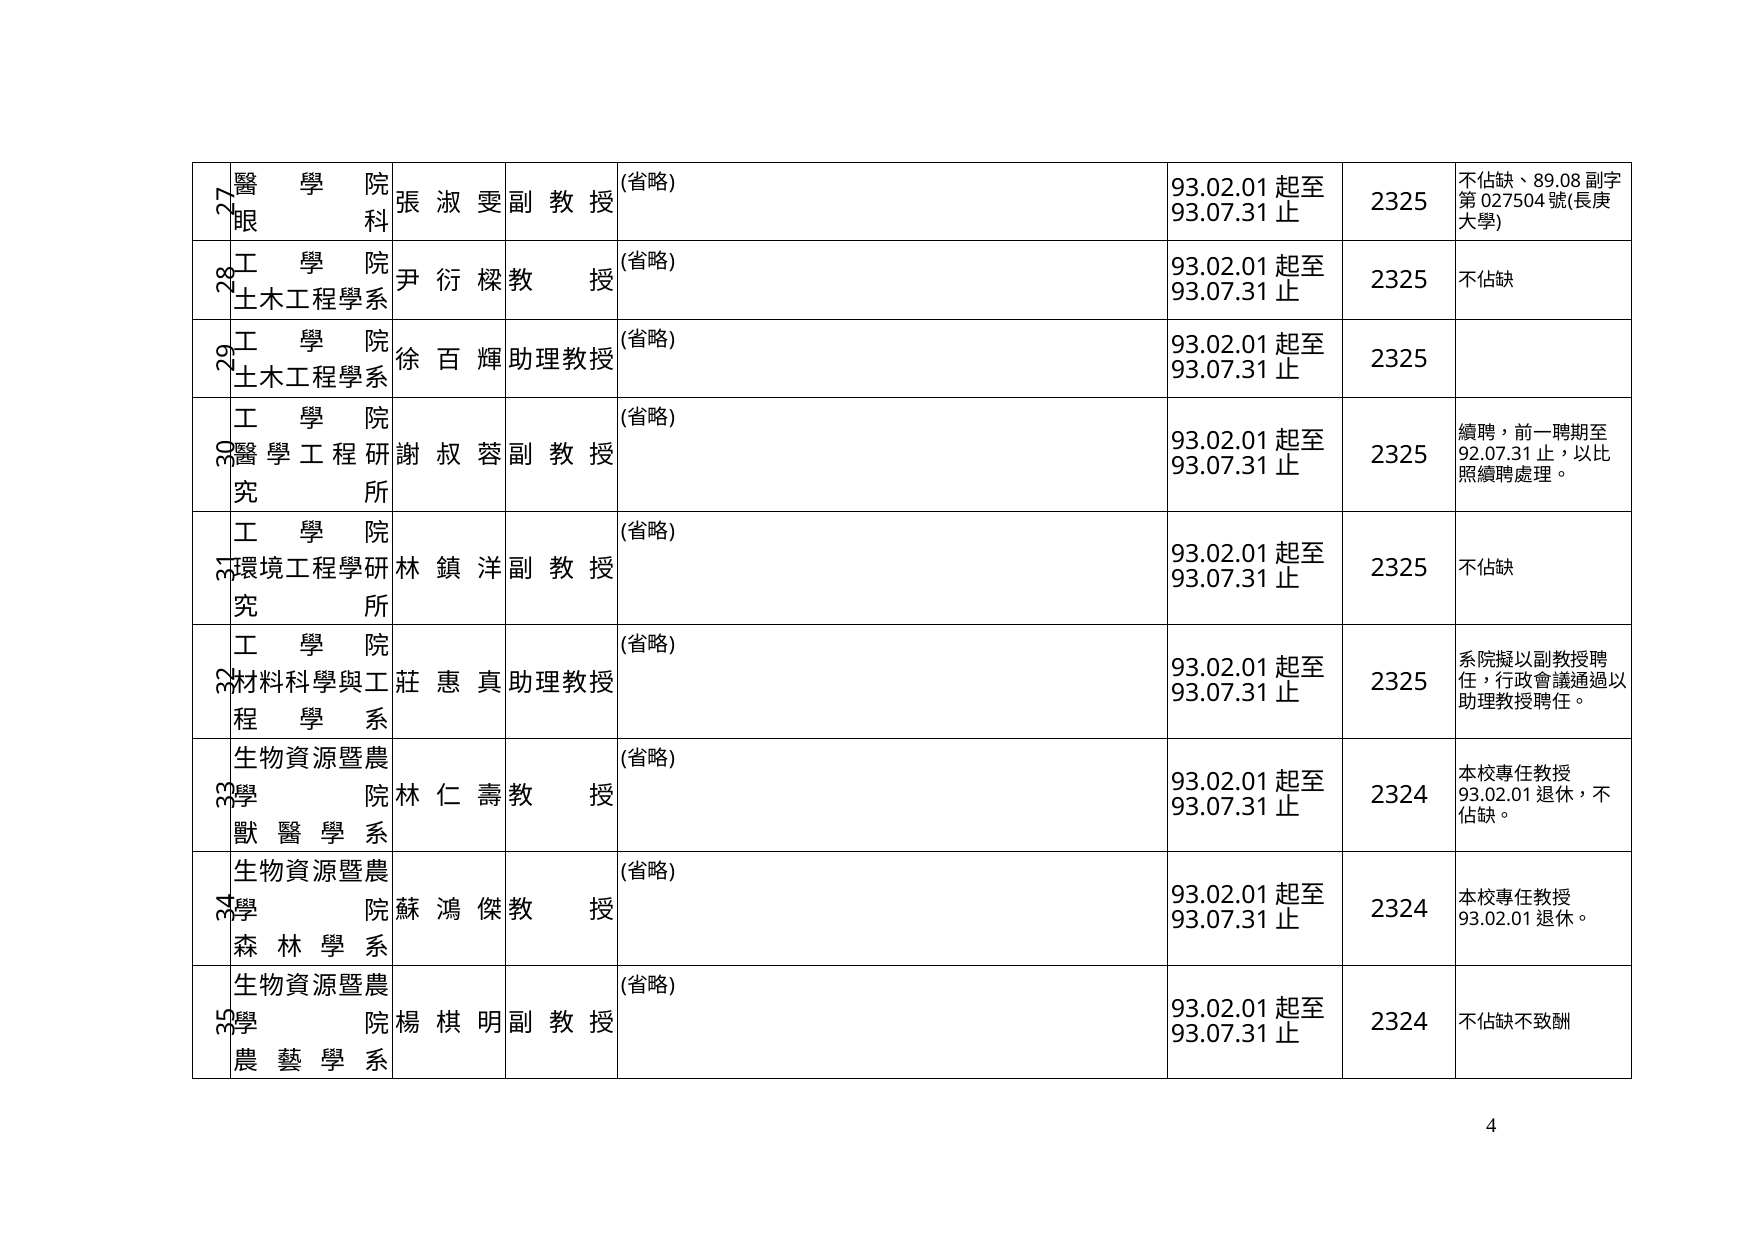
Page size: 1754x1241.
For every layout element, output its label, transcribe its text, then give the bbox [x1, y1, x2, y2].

table_cell (省略) [618, 739, 1167, 851]
table_cell 本校專任教授93.02.01退休。 [1456, 852, 1631, 965]
table_cell 35 [193, 966, 230, 1078]
table_cell [1456, 320, 1631, 397]
table_cell 工學院 土木工程學系 [231, 241, 392, 319]
table_cell 2324 [1343, 852, 1455, 965]
table_cell 93.02.01起至93.07.31止 [1168, 320, 1342, 397]
table_cell (省略) [618, 398, 1167, 511]
table_cell 不佔缺、89.08副字第027504號(長庚大學) [1456, 163, 1631, 240]
table_cell 教授 [506, 241, 617, 319]
table_cell 副教授 [506, 966, 617, 1078]
table_cell (省略) [618, 625, 1167, 738]
table_cell 教授 [506, 852, 617, 965]
table_cell 28 [193, 241, 230, 319]
table_cell 93.02.01起至93.07.31止 [1168, 625, 1342, 738]
table_cell 工學院 土木工程學系 [231, 320, 392, 397]
table_cell 93.02.01起至93.07.31止 [1168, 966, 1342, 1078]
table_cell (省略) [618, 241, 1167, 319]
table_cell (省略) [618, 320, 1167, 397]
table_cell 生物資源暨農學院 農藝學系 [231, 966, 392, 1078]
table_cell 副教授 [506, 398, 617, 511]
table_cell 不佔缺不致酬 [1456, 966, 1631, 1078]
table_cell 張淑雯 [393, 163, 505, 240]
table_cell 2325 [1343, 320, 1455, 397]
table_cell 2324 [1343, 739, 1455, 851]
table_cell (省略) [618, 852, 1167, 965]
table_cell 楊棋明 [393, 966, 505, 1078]
table_cell 副教授 [506, 163, 617, 240]
table_cell 93.02.01起至93.07.31止 [1168, 739, 1342, 851]
table_cell (省略) [618, 512, 1167, 624]
table_cell 續聘，前一聘期至92.07.31止，以比照續聘處理。 [1456, 398, 1631, 511]
table_cell 助理教授 [506, 625, 617, 738]
table_cell 莊惠真 [393, 625, 505, 738]
table_cell 蘇鴻傑 [393, 852, 505, 965]
table_cell 27 [193, 163, 230, 240]
table_cell 93.02.01起至93.07.31止 [1168, 163, 1342, 240]
table_cell 2325 [1343, 163, 1455, 240]
table_cell 徐百輝 [393, 320, 505, 397]
table_cell 30 [193, 398, 230, 511]
table_cell 93.02.01起至93.07.31止 [1168, 398, 1342, 511]
table_cell 2324 [1343, 966, 1455, 1078]
table_cell 2325 [1343, 625, 1455, 738]
table_cell 林仁壽 [393, 739, 505, 851]
table_cell 生物資源暨農學院 森林學系 [231, 852, 392, 965]
table_cell 34 [193, 852, 230, 965]
table_cell 29 [193, 320, 230, 397]
table_cell 林鎮洋 [393, 512, 505, 624]
table_cell 教授 [506, 739, 617, 851]
table_cell 助理教授 [506, 320, 617, 397]
table_cell 32 [193, 625, 230, 738]
table_cell 2325 [1343, 241, 1455, 319]
table_cell 不佔缺 [1456, 241, 1631, 319]
table_cell 不佔缺 [1456, 512, 1631, 624]
table_cell 33 [193, 739, 230, 851]
table_cell 2325 [1343, 512, 1455, 624]
table_cell 工學院 環境工程學研究所 [231, 512, 392, 624]
table_cell 工學院 醫 學 工 程 研究所 [231, 398, 392, 511]
table_cell 系院擬以副教授聘任，行政會議通過以助理教授聘任。 [1456, 625, 1631, 738]
table_cell 93.02.01起至93.07.31止 [1168, 852, 1342, 965]
table_cell 工學院 材料科學與工程學系 [231, 625, 392, 738]
table_cell 本校專任教授93.02.01退休，不佔缺。 [1456, 739, 1631, 851]
table_cell 尹衍樑 [393, 241, 505, 319]
table_cell 31 [193, 512, 230, 624]
table_cell (省略) [618, 966, 1167, 1078]
table_cell 副教授 [506, 512, 617, 624]
table_cell 2325 [1343, 398, 1455, 511]
table_cell 93.02.01起至93.07.31止 [1168, 241, 1342, 319]
table_cell 93.02.01起至93.07.31止 [1168, 512, 1342, 624]
table_cell 生物資源暨農學院 獸醫學系 [231, 739, 392, 851]
table_cell 謝叔蓉 [393, 398, 505, 511]
table_cell (省略) [618, 163, 1167, 240]
table_cell 醫學院 眼科 [231, 163, 392, 240]
